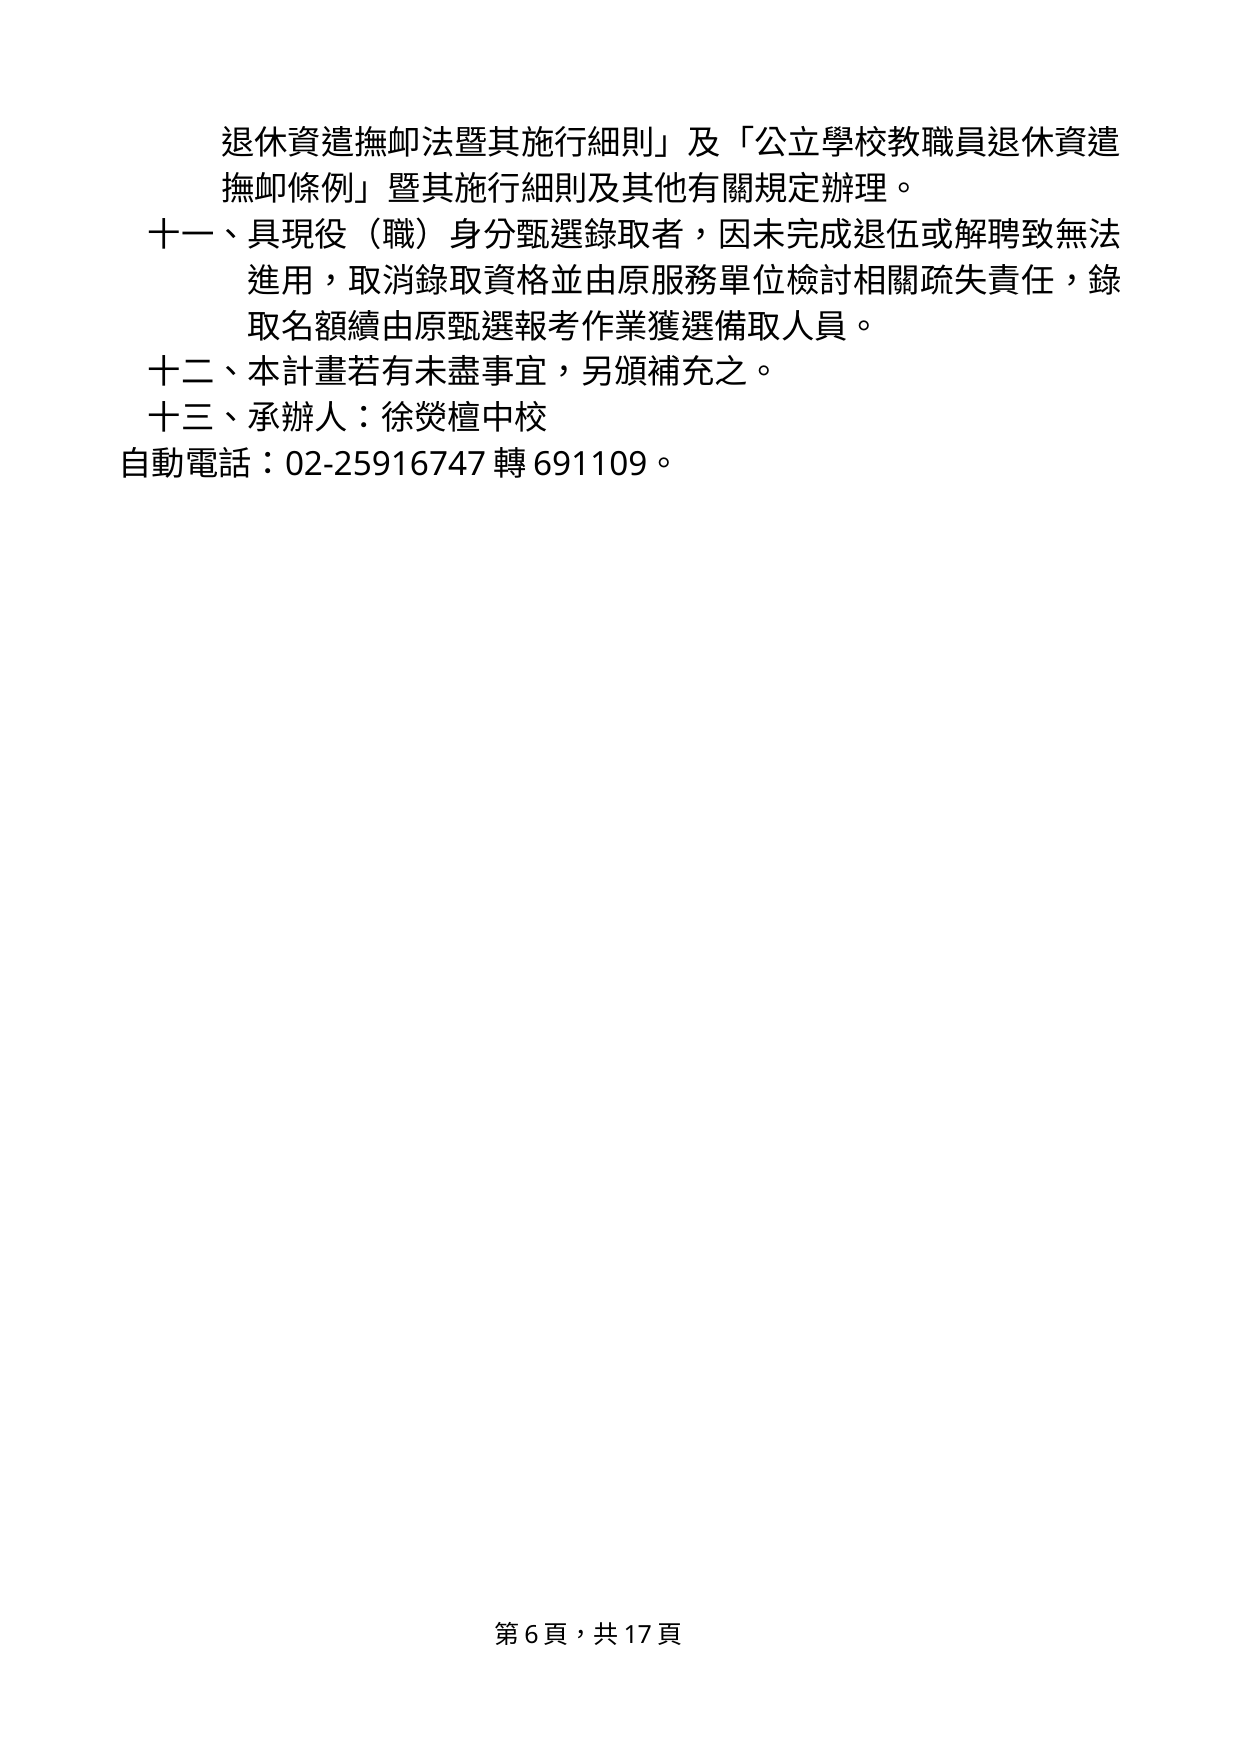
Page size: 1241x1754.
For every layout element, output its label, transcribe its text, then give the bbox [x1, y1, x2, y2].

list 承辦人：徐熒檀中校 [147, 393, 1122, 439]
list 本計畫若有未盡事宜，另頒補充之。 [147, 347, 1122, 393]
list 具現役（職）身分甄選錄取者，因未完成退伍或解聘致無法進用，取消錄取資格並由原服務單位檢討相關疏失責任，錄取名額續由原甄選報考作業獲選備取人員。 [147, 210, 1122, 347]
text 自動電話：02-25916747轉691109。 [118, 439, 1122, 485]
list 退休資遣撫卹法暨其施行細則」及「公立學校教職員退休資遣撫卹條例」暨其施行細則及其他有關規定辦理。 [152, 118, 1122, 210]
